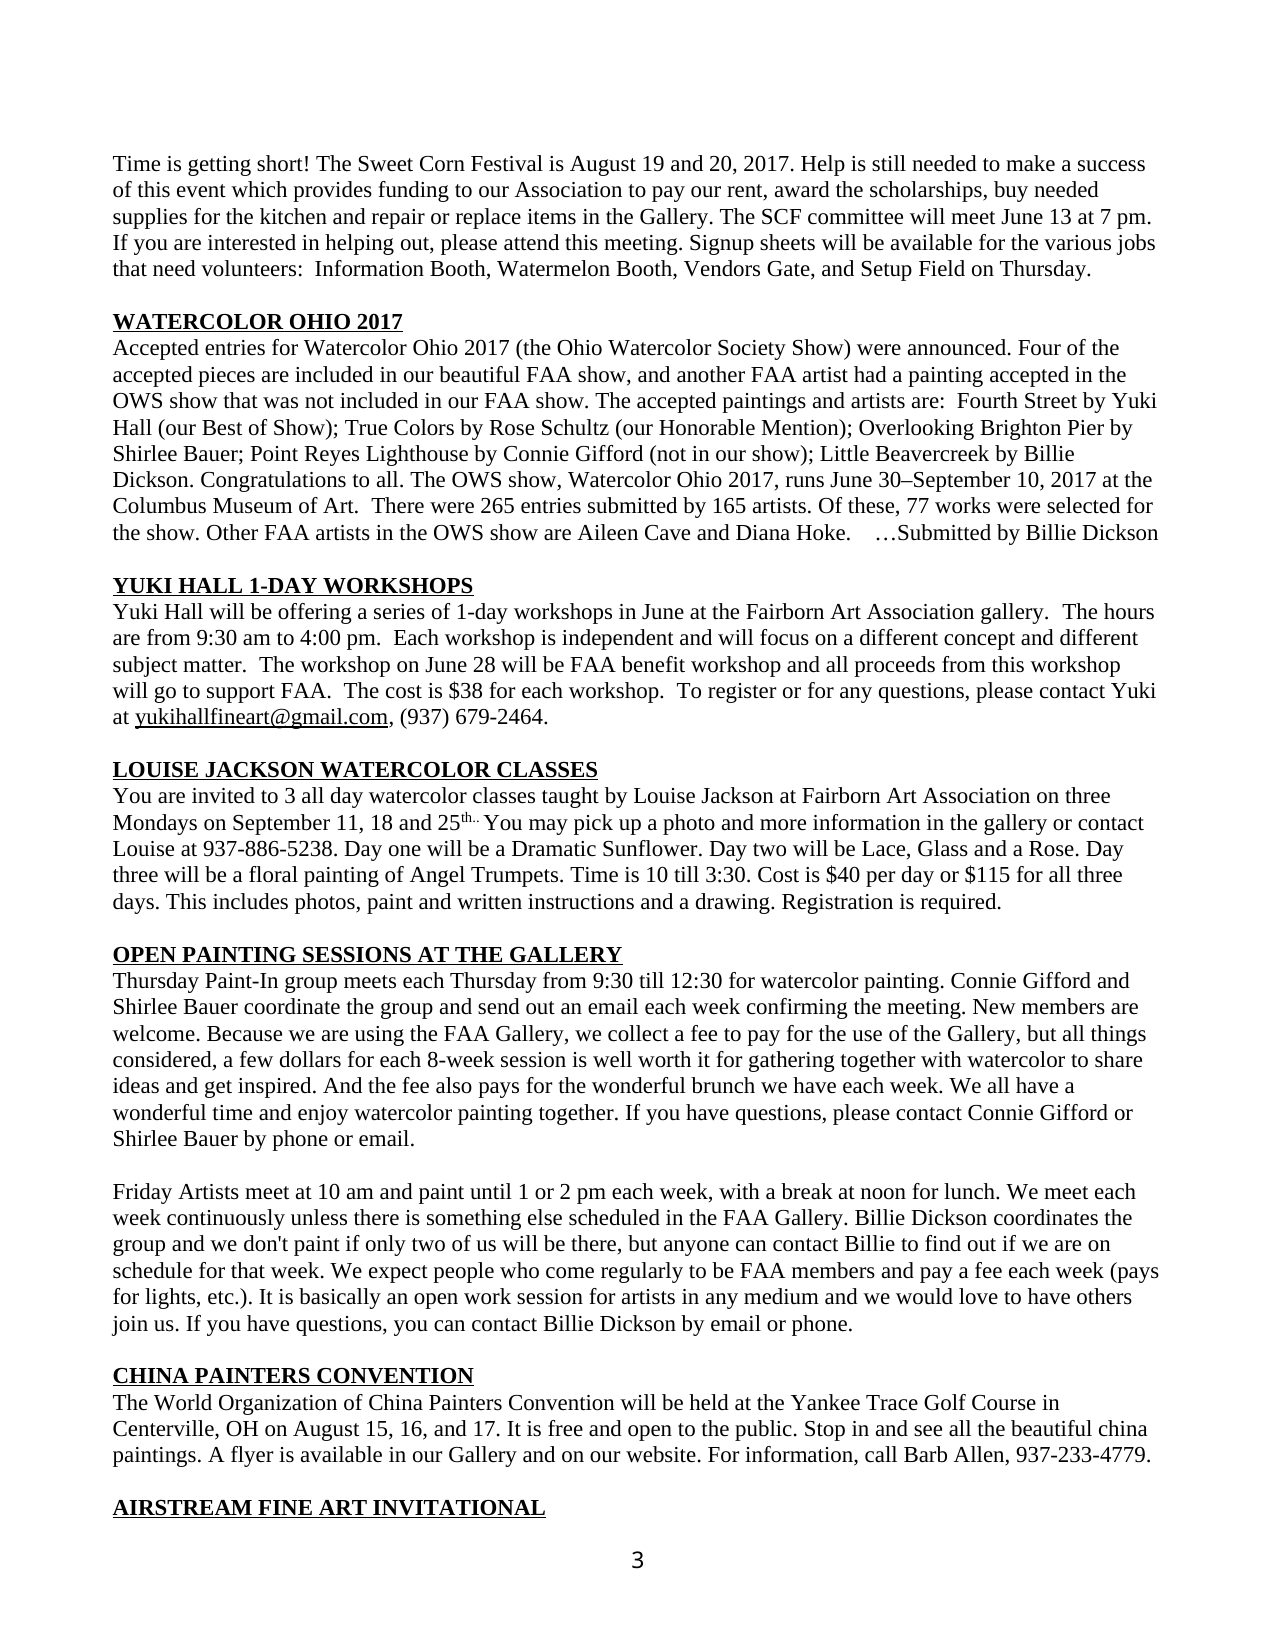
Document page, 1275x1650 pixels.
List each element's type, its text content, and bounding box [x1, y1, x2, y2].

text CHINA PAINTERS CONVENTION [112, 1362, 1162, 1389]
text Thursday Paint-In group meets each Thursday from 9:30 till 12:30 for watercolor painting. Connie Gifford and Shirlee Bauer coordinate the group and send out an email each week confirming the meeting. New members are welcome. Because we are using the FAA Gallery, we collect a fee to pay for the use of the Gallery, but all things considered, a few dollars for each 8-week session is well worth it for gathering together with watercolor to share ideas and get inspired. And the fee also pays for the wonderful brunch we have each week. We all have a wonderful time and enjoy watercolor painting together. If you have questions, please contact Connie Gifford or Shirlee Bauer by phone or email. [112, 967, 1162, 1151]
text The World Organization of China Painters Convention will be held at the Yankee Trace Golf Course in Centerville, OH on August 15, 16, and 17. It is free and open to the public. Stop in and see all the beautiful china paintings. A flyer is available in our Gallery and on our website. For information, call Barb Allen, 937-233-4779. [112, 1389, 1162, 1468]
text Accepted entries for Watercolor Ohio 2017 (the Ohio Watercolor Society Show) were announced. Four of the accepted pieces are included in our beautiful FAA show, and another FAA artist had a painting accepted in the OWS show that was not included in our FAA show. The accepted paintings and artists are: Fourth Street by Yuki Hall (our Best of Show); True Colors by Rose Schultz (our Honorable Mention); Overlooking Brighton Pier by Shirlee Bauer; Point Reyes Lighthouse by Connie Gifford (not in our show); Little Beavercreek by Billie Dickson. Congratulations to all. The OWS show, Watercolor Ohio 2017, runs June 30–September 10, 2017 at the Columbus Museum of Art. There were 265 entries submitted by 165 artists. Of these, 77 works were selected for the show. Other FAA artists in the OWS show are Aileen Cave and Diana Hoke. …Submitted by Billie Dickson [112, 334, 1162, 545]
text LOUISE JACKSON WATERCOLOR CLASSES [112, 756, 1162, 782]
text YUKI HALL 1-DAY WORKSHOPS [112, 572, 1162, 598]
text You are invited to 3 all day watercolor classes taught by Louise Jackson at Fairborn Art Association on three Mondays on September 11, 18 and 25th.. You may pick up a photo and more information in the gallery or contact Louise at 937-886-5238. Day one will be a Dramatic Sunflower. Day two will be Lace, Glass and a Rose. Day three will be a floral painting of Angel Trumpets. Time is 10 till 3:30. Cost is $40 per day or $115 for all three days. This includes photos, paint and written instructions and a drawing. Registration is required. [112, 782, 1162, 914]
text Friday Artists meet at 10 am and paint until 1 or 2 pm each week, with a break at noon for lunch. We meet each week continuously unless there is something else scheduled in the FAA Gallery. Billie Dickson coordinates the group and we don't paint if only two of us will be there, but anyone can contact Billie to find out if we are on schedule for that week. We expect people who come regularly to be FAA members and pay a fee each week (pays for lights, etc.). It is basically an open work session for artists in any medium and we would love to have others join us. If you have questions, you can contact Billie Dickson by email or phone. [112, 1178, 1162, 1336]
text WATERCOLOR OHIO 2017 [112, 308, 1162, 334]
text Time is getting short! The Sweet Corn Festival is August 19 and 20, 2017. Help is still needed to make a success of this event which provides funding to our Association to pay our rent, award the scholarships, buy needed supplies for the kitchen and repair or replace items in the Gallery. The SCF committee will meet June 13 at 7 pm. If you are interested in helping out, please attend this meeting. Signup sheets will be available for the various jobs that need volunteers: Information Booth, Watermelon Booth, Vendors Gate, and Setup Field on Thursday. [112, 150, 1162, 282]
text AIRSTREAM FINE ART INVITATIONAL [112, 1494, 1162, 1520]
text OPEN PAINTING SESSIONS AT THE GALLERY [112, 941, 1162, 967]
text Yuki Hall will be offering a series of 1-day workshops in June at the Fairborn Art Association gallery. The hours are from 9:30 am to 4:00 pm. Each workshop is independent and will focus on a different concept and different subject matter. The workshop on June 28 will be FAA benefit workshop and all proceeds from this workshop will go to support FAA. The cost is $38 for each workshop. To register or for any questions, please contact Yuki at yukihallfineart@gmail.com, (937) 679-2464. [112, 598, 1162, 730]
